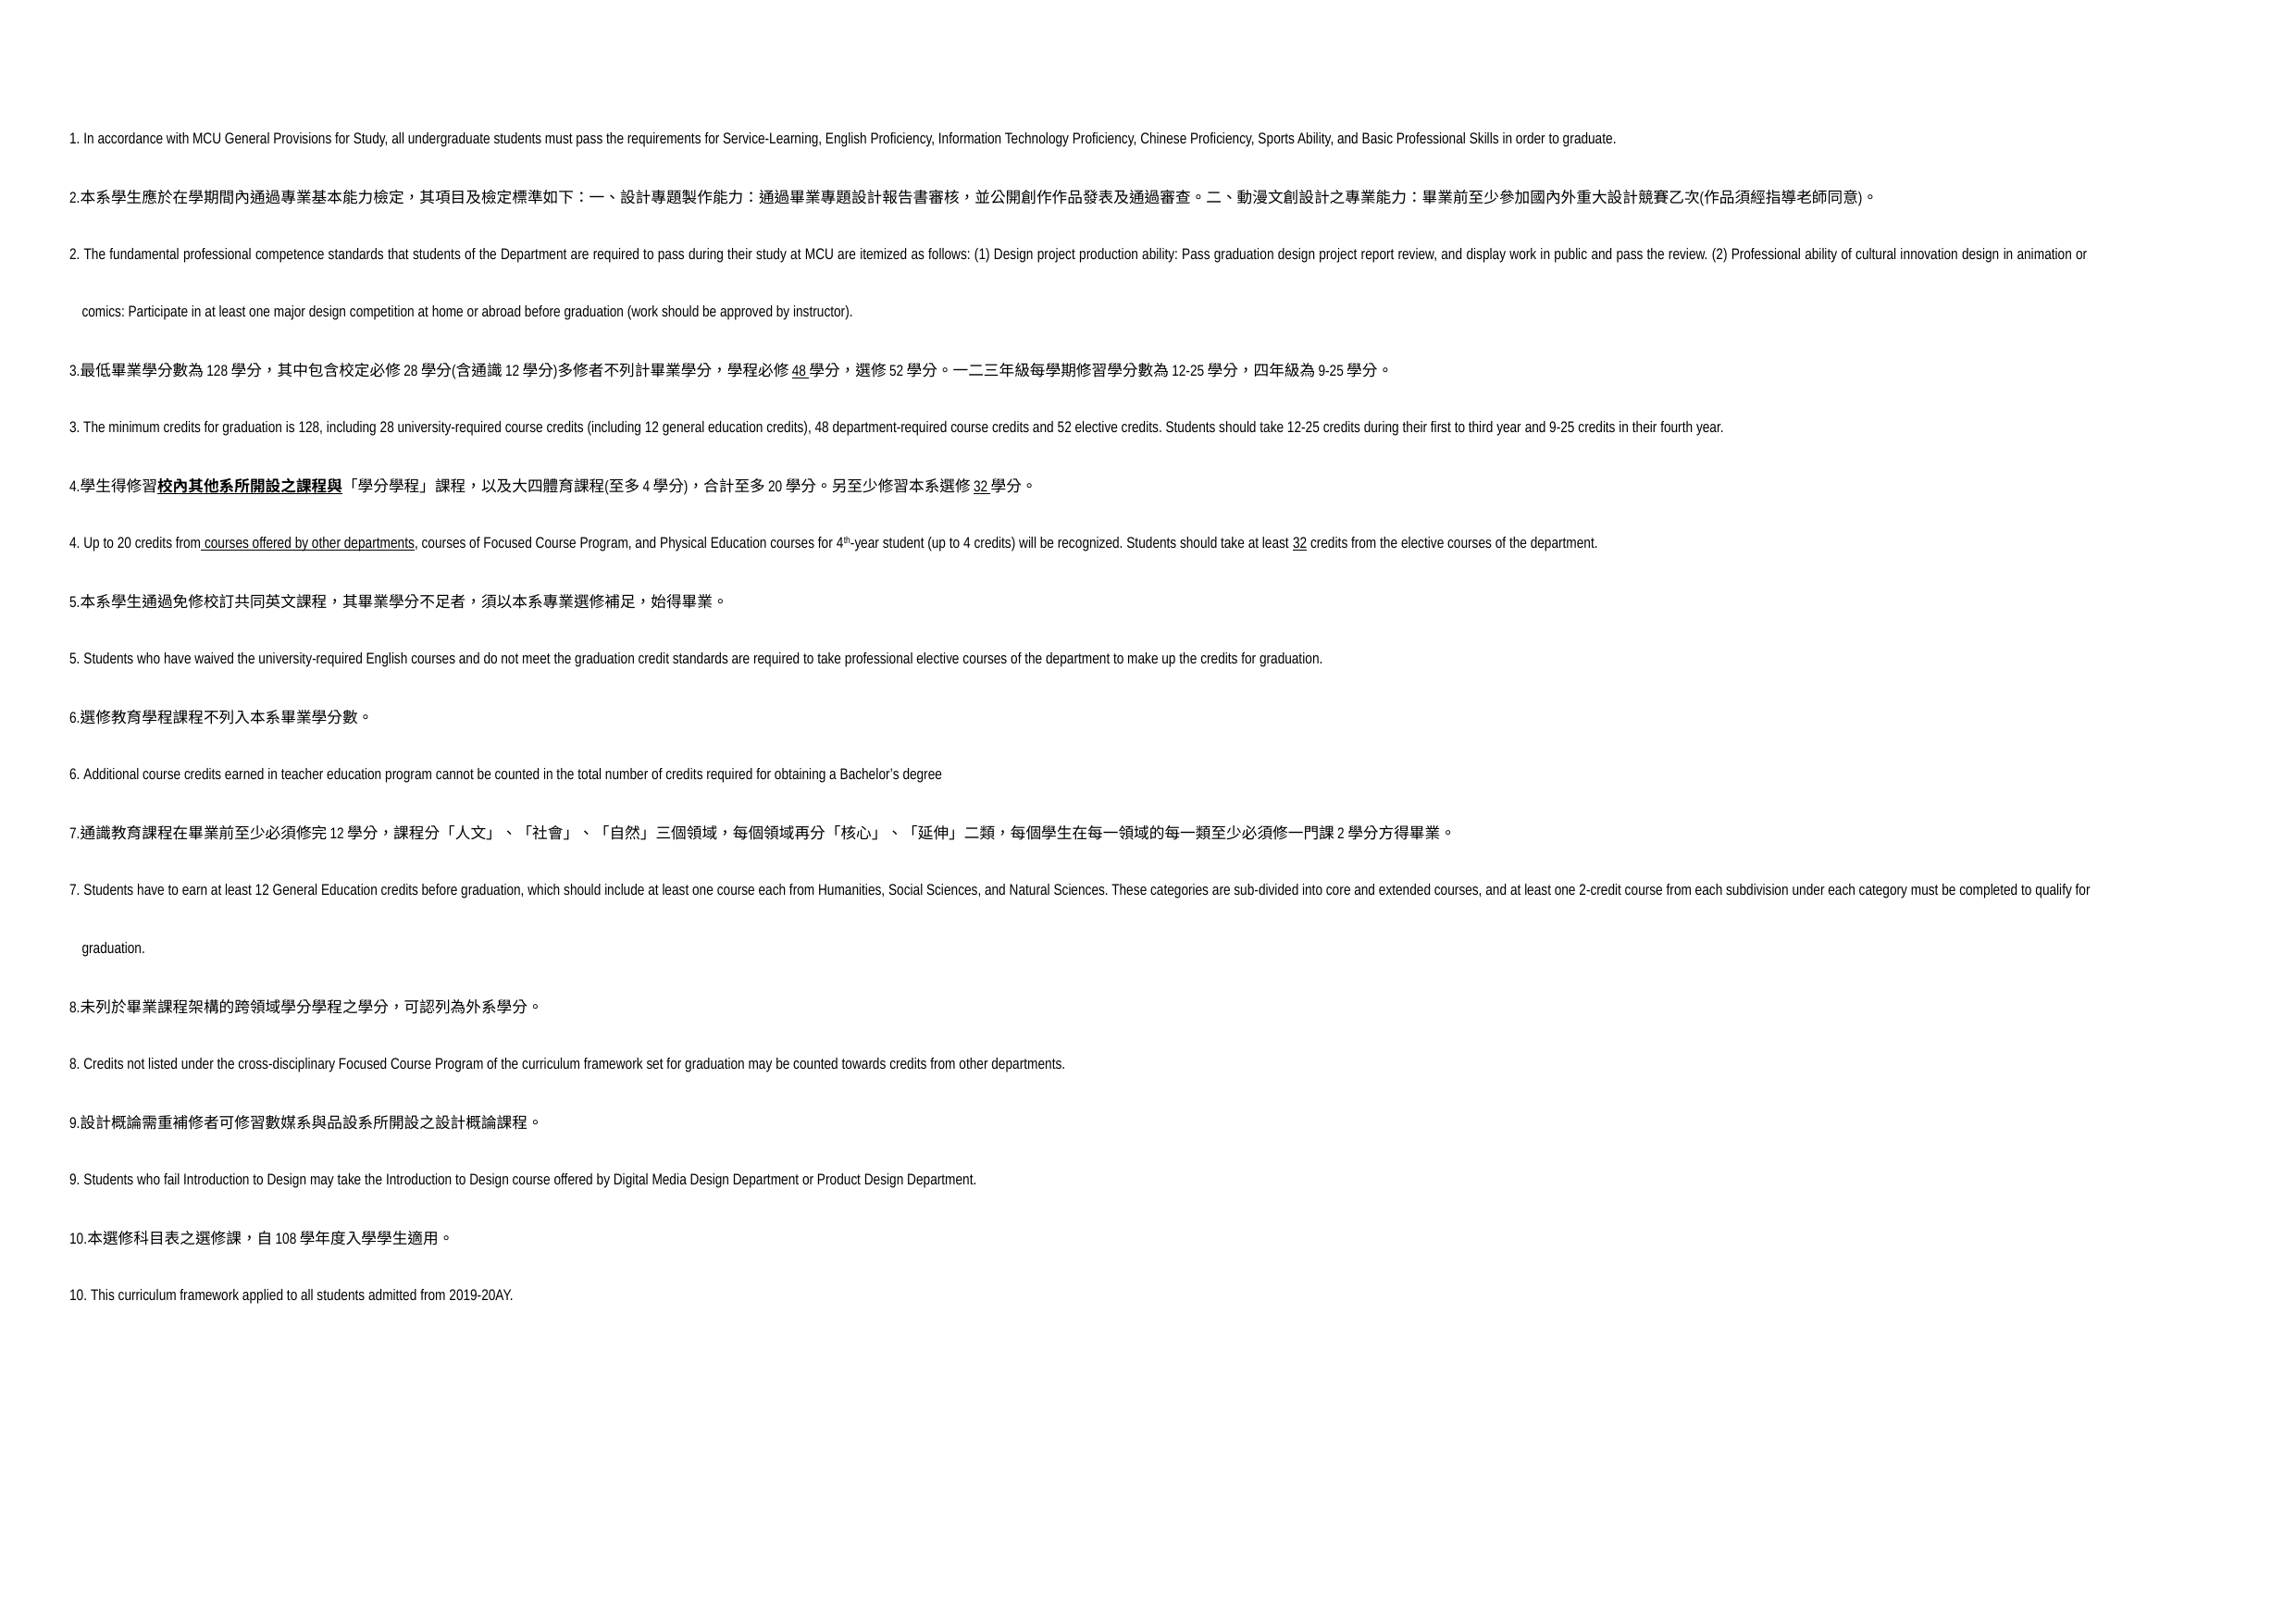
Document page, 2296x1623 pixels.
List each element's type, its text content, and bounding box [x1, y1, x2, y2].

text 10.本選修科目表之選修課，自108學年度入學學生適用。 [69, 1198, 2094, 1257]
text 7. Students have to earn at least 12 General Education credits before graduation, which should include at least one course each from Humanities, Social Sciences, and Natural Sciences. These categories are sub-divided into core and extended courses, and at least one 2-credit course from each subdivision under each category must be completed to qualify for graduation. [69, 851, 2094, 967]
text 5.本系學生通過免修校訂共同英文課程，其畢業學分不足者，須以本系專業選修補足，始得畢業。 [69, 563, 2094, 620]
text 3. The minimum credits for graduation is 128, including 28 university-required course credits (including 12 general education credits), 48 department-required course credits and 52 elective credits. Students should take 12-25 credits during their first to third year and 9-25 credits in their fourth year. [69, 389, 2094, 447]
text 6. Additional course credits earned in teacher education program cannot be counted in the total number of credits required for obtaining a Bachelor’s degree [69, 736, 2094, 794]
text 2.本系學生應於在學期間內通過專業基本能力檢定，其項目及檢定標準如下：一、設計專題製作能力：通過畢業專題設計報告書審核，並公開創作作品發表及通過審查。二、動漫文創設計之專業能力：畢業前至少參加國內外重大設計競賽乙次(作品須經指導老師同意)。 [69, 157, 2094, 216]
text 1. In accordance with MCU General Provisions for Study, all undergraduate students must pass the requirements for Service-Learning, English Proficiency, Information Technology Proficiency, Chinese Proficiency, Sports Ability, and Basic Professional Skills in order to graduate. [69, 100, 2094, 157]
text 4.學生得修習校內其他系所開設之課程與「學分學程」課程，以及大四體育課程(至多4學分)，合計至多20學分。另至少修習本系選修32學分。 [69, 447, 2094, 504]
text 10. This curriculum framework applied to all students admitted from 2019-20AY. [69, 1257, 2094, 1314]
text 9. Students who fail Introduction to Design may take the Introduction to Design course offered by Digital Media Design Department or Product Design Department. [69, 1141, 2094, 1198]
text 2. The fundamental professional competence standards that students of the Department are required to pass during their study at MCU are itemized as follows: (1) Design project production ability: Pass graduation design project report review, and display work in public and pass the review. (2) Professional ability of cultural innovation design in animation or comics: Participate in at least one major design competition at home or abroad before graduation (work should be approved by instructor). [69, 216, 2094, 331]
text 8. Credits not listed under the cross-disciplinary Focused Course Program of the curriculum framework set for graduation may be counted towards credits from other departments. [69, 1025, 2094, 1083]
text 3.最低畢業學分數為128學分，其中包含校定必修28學分(含通識12學分)多修者不列計畢業學分，學程必修48學分，選修52學分。一二三年級每學期修習學分數為12-25學分，四年級為9-25學分。 [69, 331, 2094, 389]
text 7.通識教育課程在畢業前至少必須修完12學分，課程分「人文」、「社會」、「自然」三個領域，每個領域再分「核心」、「延伸」二類，每個學生在每一領域的每一類至少必須修一門課2學分方得畢業。 [69, 794, 2094, 851]
text 4. Up to 20 credits from courses offered by other departments, courses of Focused Course Program, and Physical Education courses for 4th-year student (up to 4 credits) will be recognized. Students should take at least 32 credits from the elective courses of the department. [69, 504, 2094, 563]
text 6.選修教育學程課程不列入本系畢業學分數。 [69, 678, 2094, 736]
text 8.未列於畢業課程架構的跨領域學分學程之學分，可認列為外系學分。 [69, 967, 2094, 1025]
text 5. Students who have waived the university-required English courses and do not meet the graduation credit standards are required to take professional elective courses of the department to make up the credits for graduation. [69, 620, 2094, 678]
text 9.設計概論需重補修者可修習數媒系與品設系所開設之設計概論課程。 [69, 1083, 2094, 1141]
